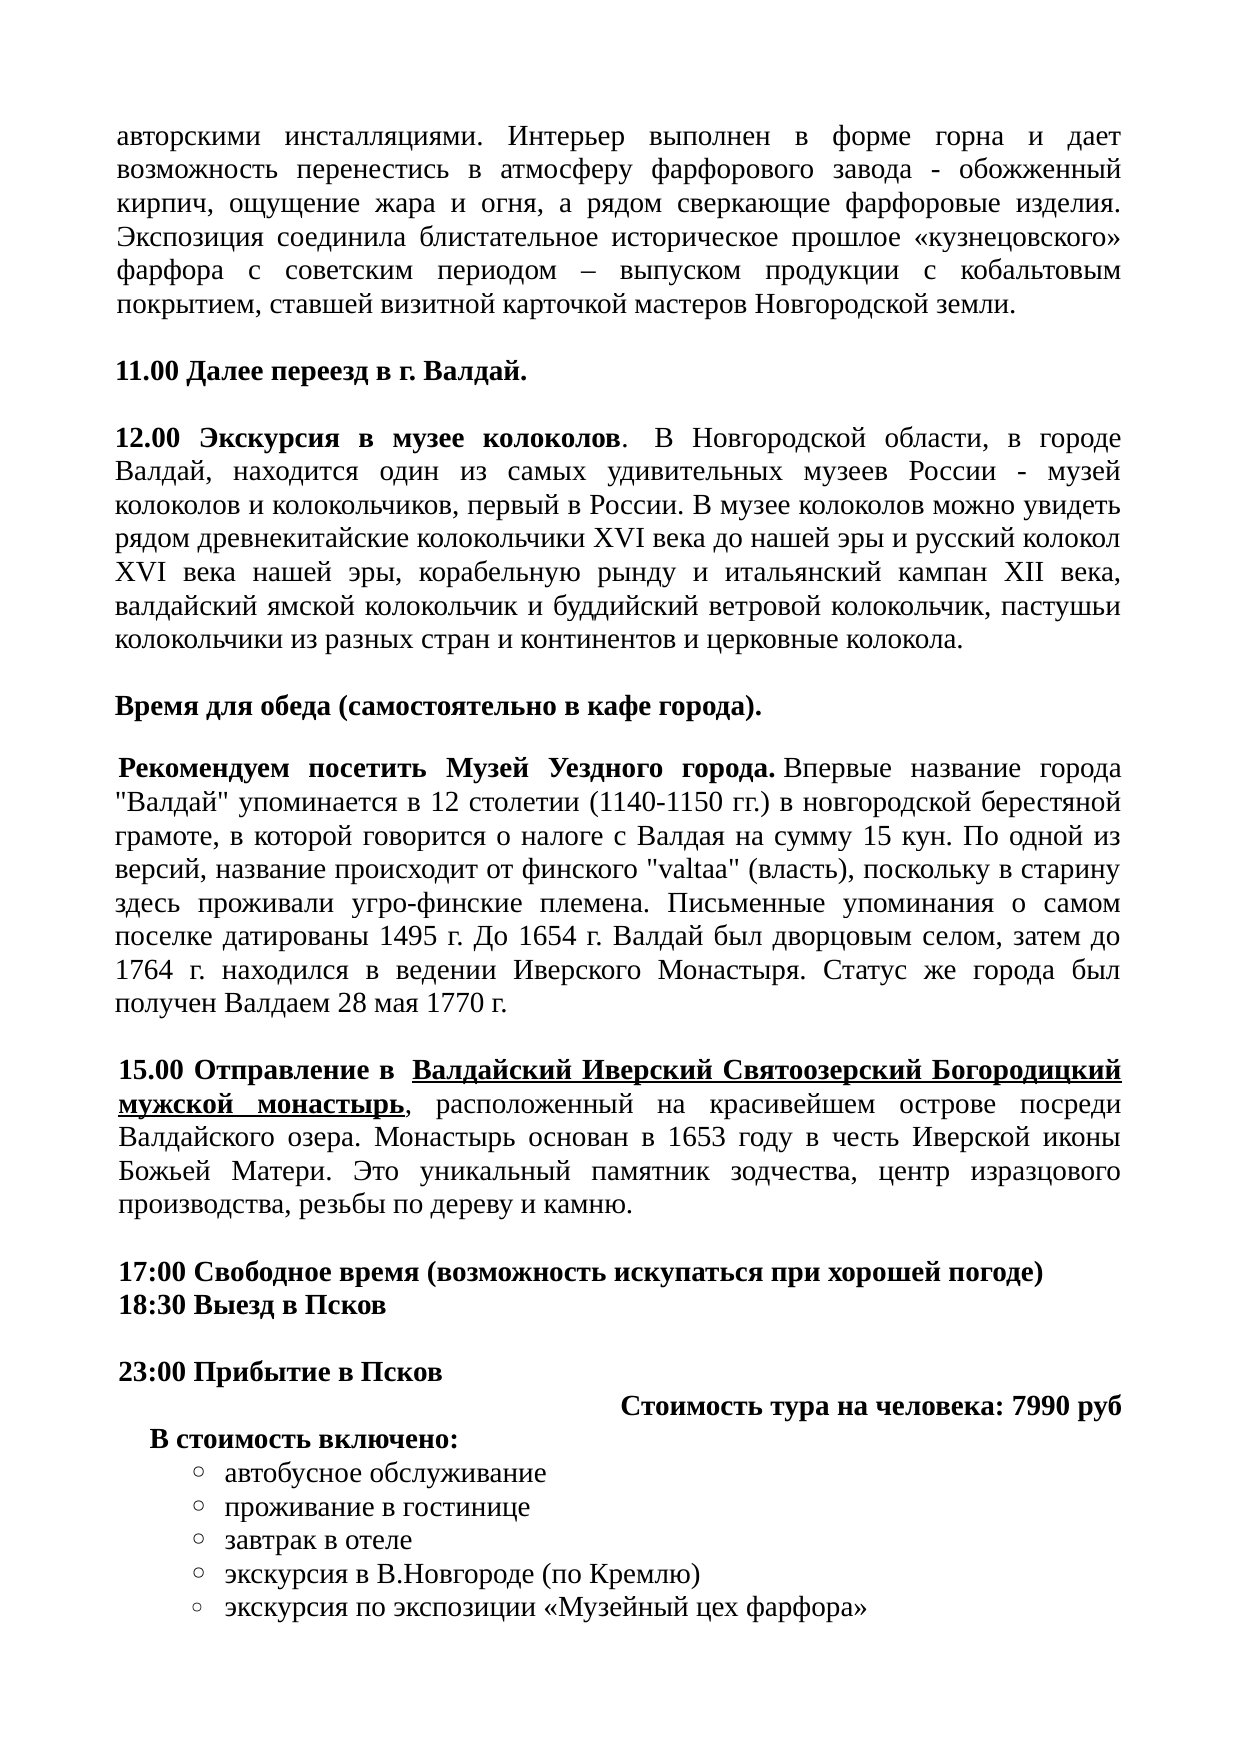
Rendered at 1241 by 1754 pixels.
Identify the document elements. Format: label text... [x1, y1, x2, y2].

text авторскими инсталляциями. Интерьер выполнен в форме горна и дает возможность перенестись в атмосферу фарфорового завода - обожженный кирпич, ощущение жара и огня, а рядом сверкающие фарфоровые изделия. Экспозиция соединила блистательное историческое прошлое «кузнецовского» фарфора с советским периодом – выпуском продукции с кобальтовым покрытием, ставшей визитной карточкой мастеров Новгородской земли. [115, 118, 1122, 319]
text 18:30 Выезд в Псков [118, 1287, 1122, 1321]
text 23:00 Прибытие в Псков [118, 1354, 1122, 1388]
list экскурсия по экспозиции «Музейный цех фарфора» [187, 1589, 1122, 1623]
text 11.00 Далее переезд в г. Валдай. [115, 353, 1122, 386]
text Время для обеда (самостоятельно в кафе города). [83, 655, 1122, 722]
list проживание в гостинице [187, 1489, 1122, 1522]
text 15.00 Отправление в Валдайский Иверский Святоозерский Богородицкий мужской монастырь, расположенный на красивейшем острове посреди Валдайского озера. Монастырь основан в 1653 году в честь Иверской иконы Божьей Матери. Это уникальный памятник зодчества, центр изразцового производства, резьбы по дереву и камню. [118, 1019, 1122, 1220]
list автобусное обслуживание [187, 1455, 1122, 1489]
text Рекомендуем посетить Музей Уездного города. Впервые название города "Валдай" упоминается в 12 столетии (1140-1150 гг.) в новгородской берестяной грамоте, в которой говорится о налоге с Валдая на сумму 15 кун. По одной из версий, название происходит от финского "valtaa" (власть), поскольку в старину здесь проживали угро-финские племена. Письменные упоминания о самом поселке датированы 1495 г. До 1654 г. Валдай был дворцовым селом, затем до 1764 г. находился в ведении Иверского Монастыря. Статус же города был получен Валдаем 28 мая 1770 г. [114, 751, 1122, 1019]
text Стоимость тура на человека: 7990 руб [149, 1388, 1122, 1421]
list экскурсия в В.Новгороде (по Кремлю) [187, 1556, 1122, 1589]
list завтрак в отеле [187, 1522, 1122, 1556]
text В стоимость включено: [149, 1421, 1122, 1455]
text 17:00 Свободное время (возможность искупаться при хорошей погоде) [118, 1220, 1122, 1287]
text 12.00 Экскурсия в музее колоколов. В Новгородской области, в городе Валдай, находится один из самых удивительных музеев России - музей колоколов и колокольчиков, первый в России. В музее колоколов можно увидеть рядом древнекитайские колокольчики XVI века до нашей эры и русский колокол XVI века нашей эры, корабельную рынду и итальянский кампан XII века, валдайский ямской колокольчик и буддийский ветровой колокольчик, пастушьи колокольчики из разных стран и континентов и церковные колокола. [83, 386, 1122, 655]
